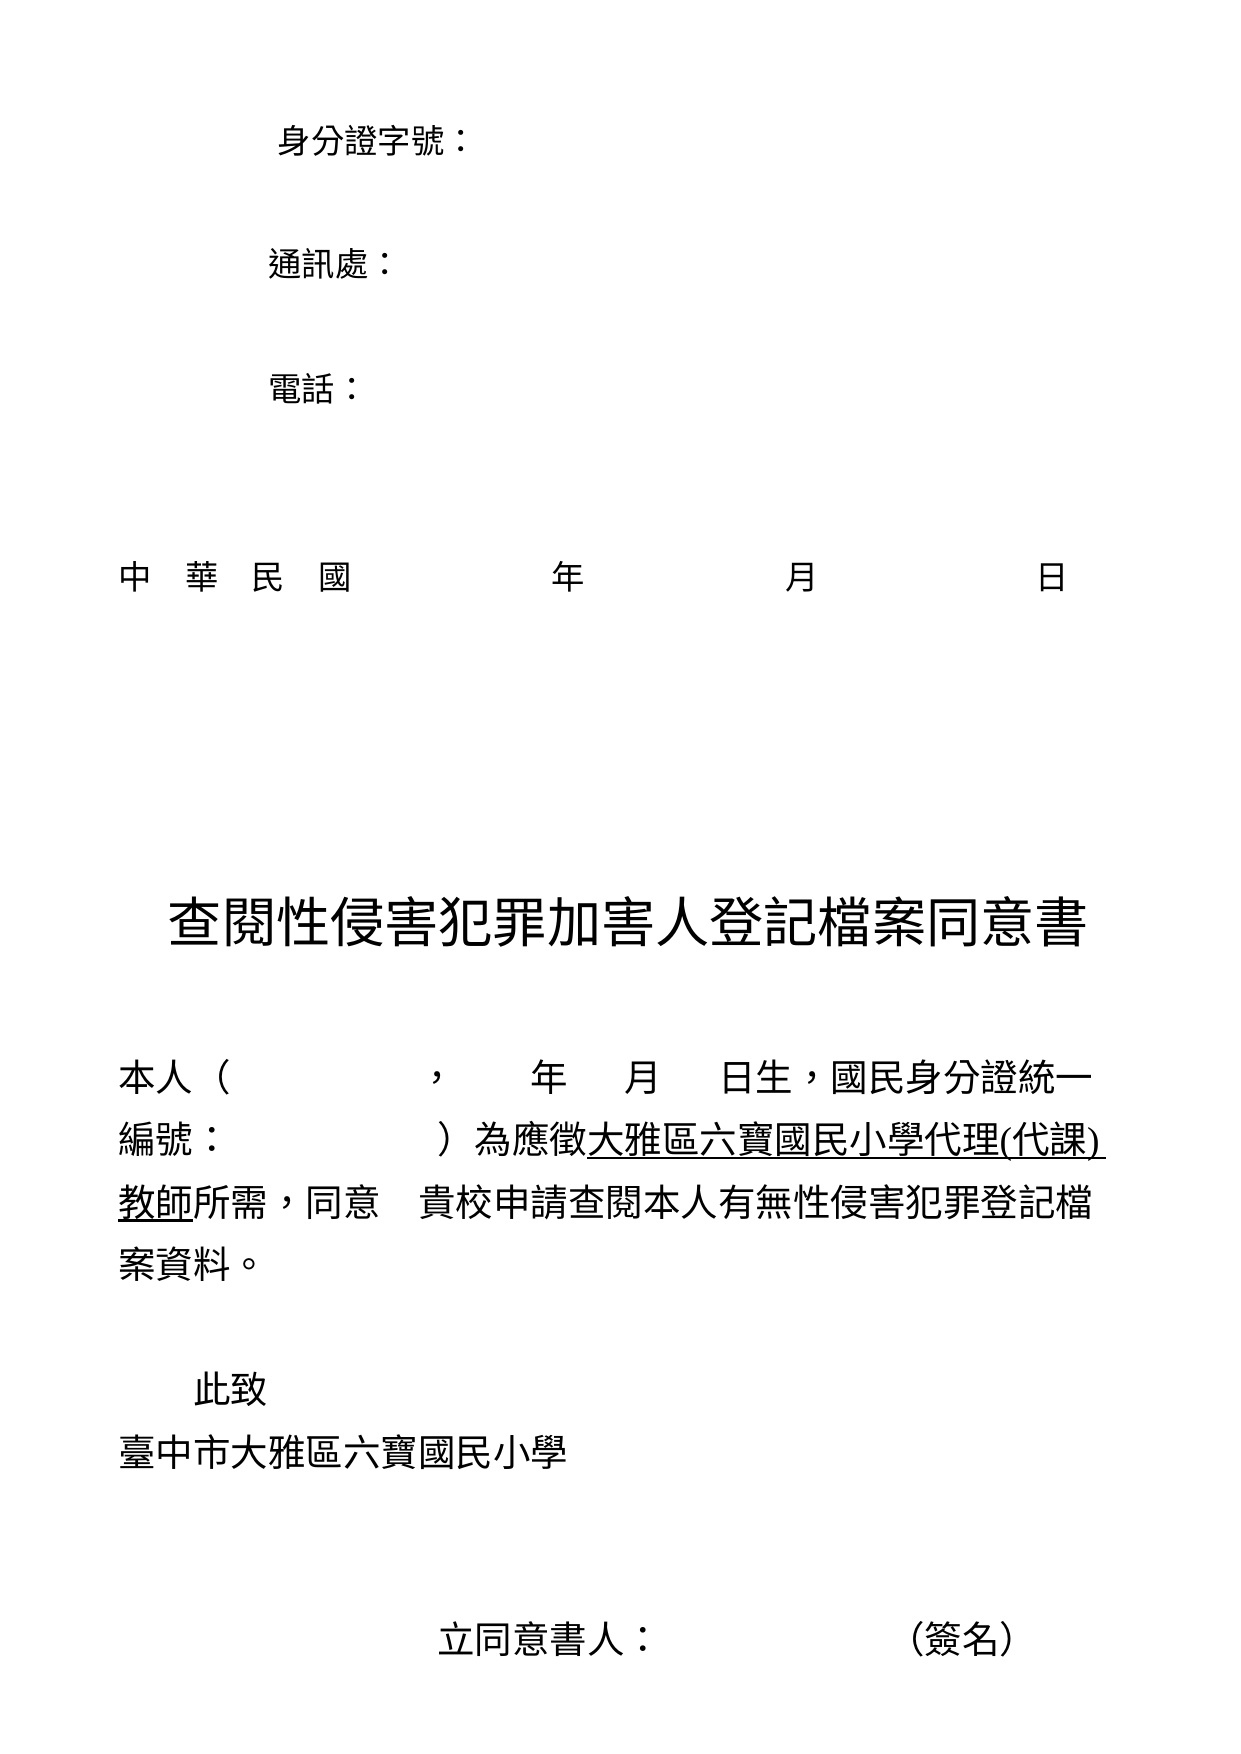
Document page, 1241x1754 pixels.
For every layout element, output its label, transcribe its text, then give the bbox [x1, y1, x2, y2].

text 中 華 民 國 年 月 日 [118, 533, 1122, 596]
text 立同意書人： （簽名） [118, 1596, 1122, 1658]
text 通訊處： [118, 221, 1122, 283]
text 此致 [118, 1346, 1122, 1408]
text 身分證字號： [118, 96, 1122, 158]
text 查閱性侵害犯罪加害人登記檔案同意書 [118, 846, 1138, 971]
text 臺中市大雅區六寶國民小學 [118, 1408, 1122, 1471]
text 本人（ ， 年 月 日生，國民身分證統一編號： ）為應徵大雅區六寶國民小學代理(代課)教師所需，同意 貴校申請查閱本人有無性侵害犯罪登記檔案資料。 [118, 1033, 1122, 1283]
text 電話： [118, 346, 1122, 408]
